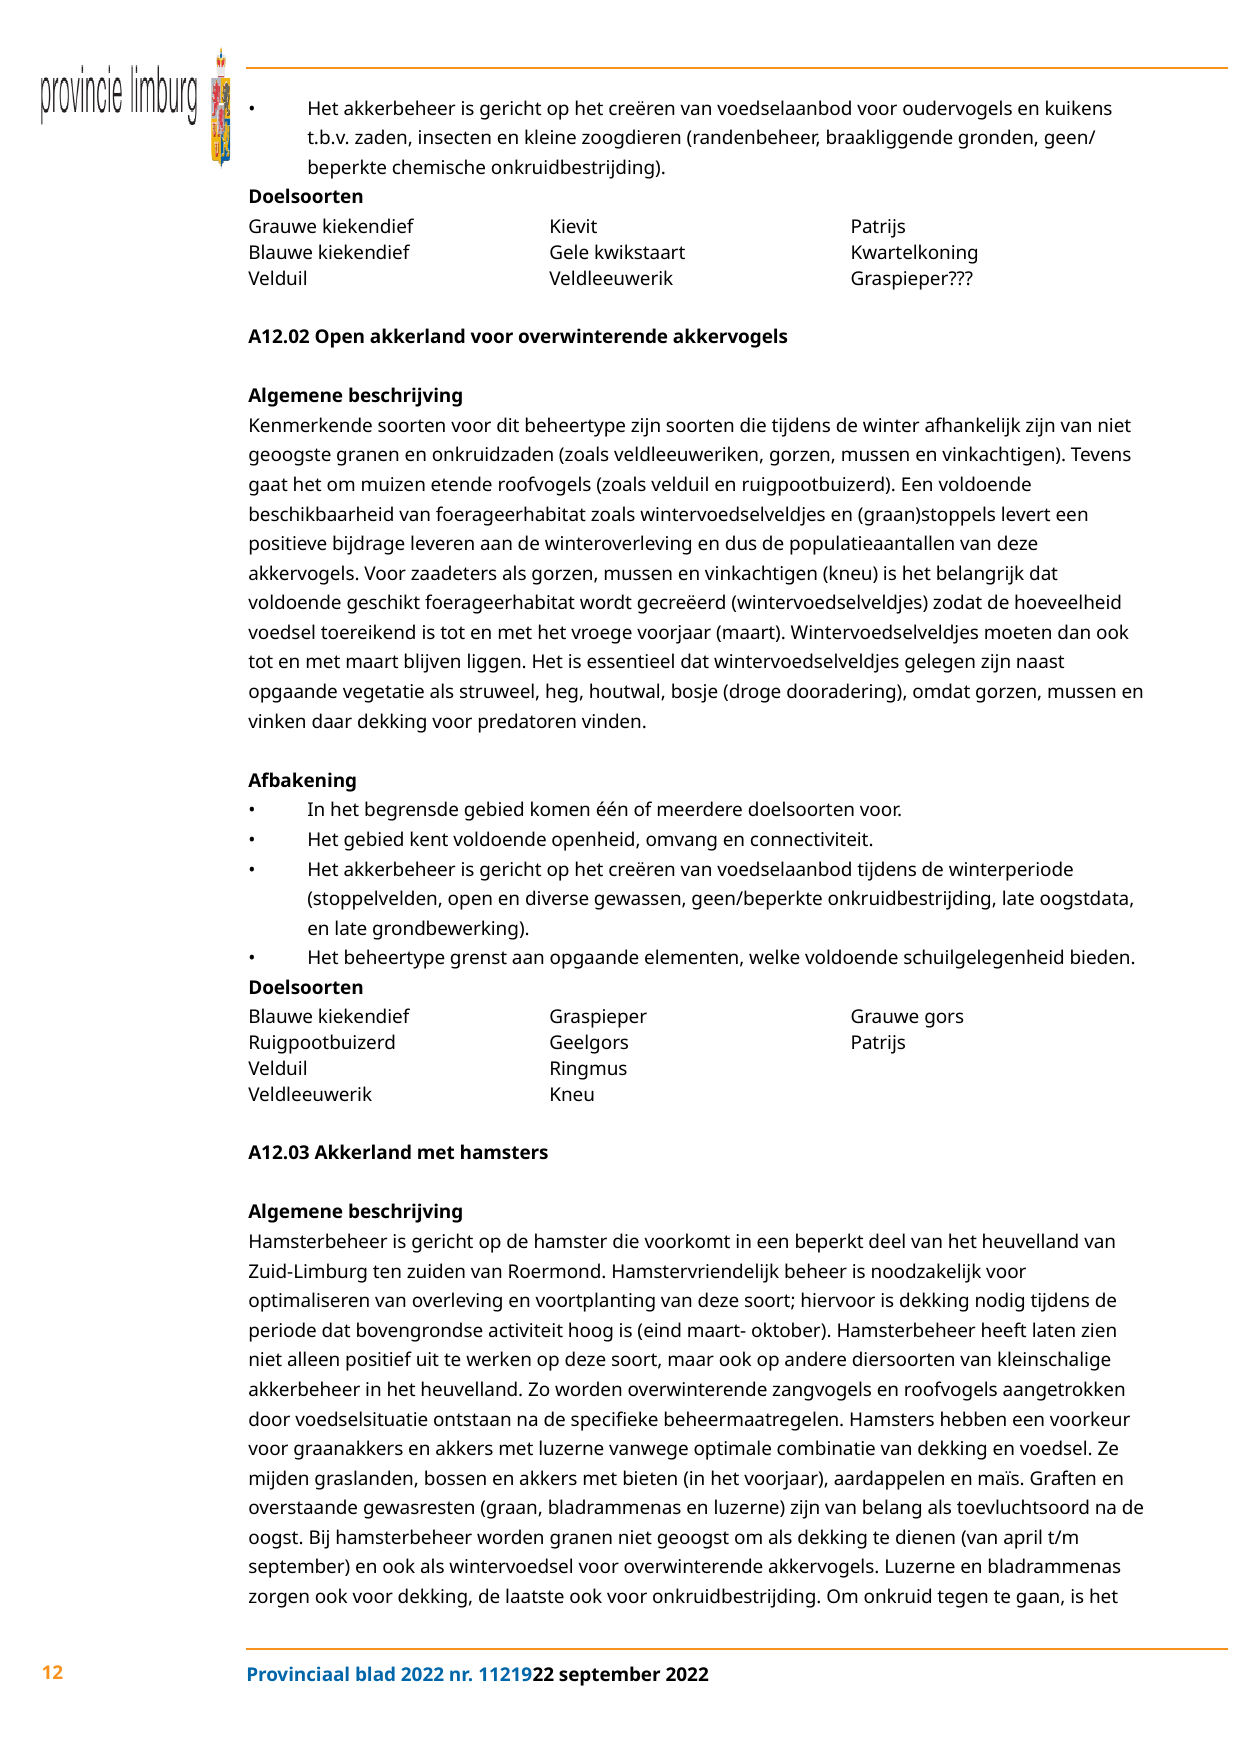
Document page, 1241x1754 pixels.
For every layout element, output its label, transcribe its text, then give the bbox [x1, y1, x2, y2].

table_cell Patrijs [850, 1030, 1152, 1055]
table_header Patrijs [850, 213, 1152, 239]
table_header Grauwe kiekendief [248, 213, 549, 239]
list Het akkerbeheer is gericht op het creëren van voedselaanbod tijdens de winterperiode (stoppelvelden, open en diverse gewassen, geen/beperkte onkruidbestrijding, late oogstdata, en late grondbewerking). [248, 856, 1152, 941]
table_cell Veldleeuwerik [248, 1081, 549, 1107]
list Het beheertype grenst aan opgaande elementen, welke voldoende schuilgelegenheid bieden. [248, 944, 1152, 970]
table_cell Geelgors [549, 1030, 850, 1055]
list Het akkerbeheer is gericht op het creëren van voedselaanbod voor oudervogels en kuikens t.b.v. zaden, insecten en kleine zoogdieren (randenbeheer, braakliggende gronden, geen/ beperkte chemische onkruidbestrijding). [248, 95, 1152, 180]
text Algemene beschrijving [248, 1199, 1152, 1224]
text Kenmerkende soorten voor dit beheertype zijn soorten die tijdens de winter afhankelijk zijn van niet geoogste granen en onkruidzaden (zoals veldleeuweriken, gorzen, mussen en vinkachtigen). Tevens gaat het om muizen etende roofvogels (zoals velduil en ruigpootbuizerd). Een voldoende beschikbaarheid van foerageerhabitat zoals wintervoedselveldjes en (graan)stoppels levert een positieve bijdrage leveren aan de winteroverleving en dus de populatieaantallen van deze akkervogels. Voor zaadeters als gorzen, mussen en vinkachtigen (kneu) is het belangrijk dat voldoende geschikt foerageerhabitat wordt gecreëerd (wintervoedselveldjes) zodat de hoeveelheid voedsel toereikend is tot en met het vroege voorjaar (maart). Wintervoedselveldjes moeten dan ook tot en met maart blijven liggen. Het is essentieel dat wintervoedselveldjes gelegen zijn naast opgaande vegetatie als struweel, heg, houtwal, bosje (droge dooradering), omdat gorzen, mussen en vinken daar dekking voor predatoren vinden. [248, 412, 1152, 733]
list Het gebied kent voldoende openheid, omvang en connectiviteit. [248, 826, 1152, 852]
table_cell Kneu [549, 1081, 850, 1107]
table_cell Veldleeuwerik [549, 265, 850, 290]
table_header Graspieper [549, 1004, 850, 1029]
table_cell [850, 1055, 1152, 1081]
table_header Grauwe gors [850, 1004, 1152, 1029]
table_cell Kwartelkoning [850, 239, 1152, 265]
picture [41, 47, 231, 172]
table_cell Ringmus [549, 1055, 850, 1081]
table_cell Graspieper??? [850, 265, 1152, 290]
text Doelsoorten [248, 974, 1152, 1000]
table_cell Velduil [248, 265, 549, 290]
text Hamsterbeheer is gericht op de hamster die voorkomt in een beperkt deel van het heuvelland van Zuid-Limburg ten zuiden van Roermond. Hamstervriendelijk beheer is noodzakelijk voor optimaliseren van overleving en voortplanting van deze soort; hiervoor is dekking nodig tijdens de periode dat bovengrondse activiteit hoog is (eind maart- oktober). Hamsterbeheer heeft laten zien niet alleen positief uit te werken op deze soort, maar ook op andere diersoorten van kleinschalige akkerbeheer in het heuvelland. Zo worden overwinterende zangvogels en roofvogels aangetrokken door voedselsituatie ontstaan na de specifieke beheermaatregelen. Hamsters hebben een voorkeur voor graanakkers en akkers met luzerne vanwege optimale combinatie van dekking en voedsel. Ze mijden graslanden, bossen en akkers met bieten (in het voorjaar), aardappelen en maïs. Graften en overstaande gewasresten (graan, bladrammenas en luzerne) zijn van belang als toevluchtsoord na de oogst. Bij hamsterbeheer worden granen niet geoogst om als dekking te dienen (van april t/m september) en ook als wintervoedsel voor overwinterende akkervogels. Luzerne en bladrammenas zorgen ook voor dekking, de laatste ook voor onkruidbestrijding. Om onkruid tegen te gaan, is het [248, 1228, 1152, 1609]
table_cell Velduil [248, 1055, 549, 1081]
table_cell [850, 1081, 1152, 1107]
text Afbakening [248, 767, 1152, 793]
text Algemene beschrijving [248, 382, 1152, 408]
text Doelsoorten [248, 183, 1152, 209]
table_header Blauwe kiekendief [248, 1004, 549, 1029]
table_cell Blauwe kiekendief [248, 239, 549, 265]
list In het begrensde gebied komen één of meerdere doelsoorten voor. [248, 797, 1152, 822]
table_header Kievit [549, 213, 850, 239]
text A12.02 Open akkerland voor overwinterende akkervogels [248, 323, 1152, 349]
table_cell Ruigpootbuizerd [248, 1030, 549, 1055]
table_cell Gele kwikstaart [549, 239, 850, 265]
text A12.03 Akkerland met hamsters [248, 1139, 1152, 1165]
